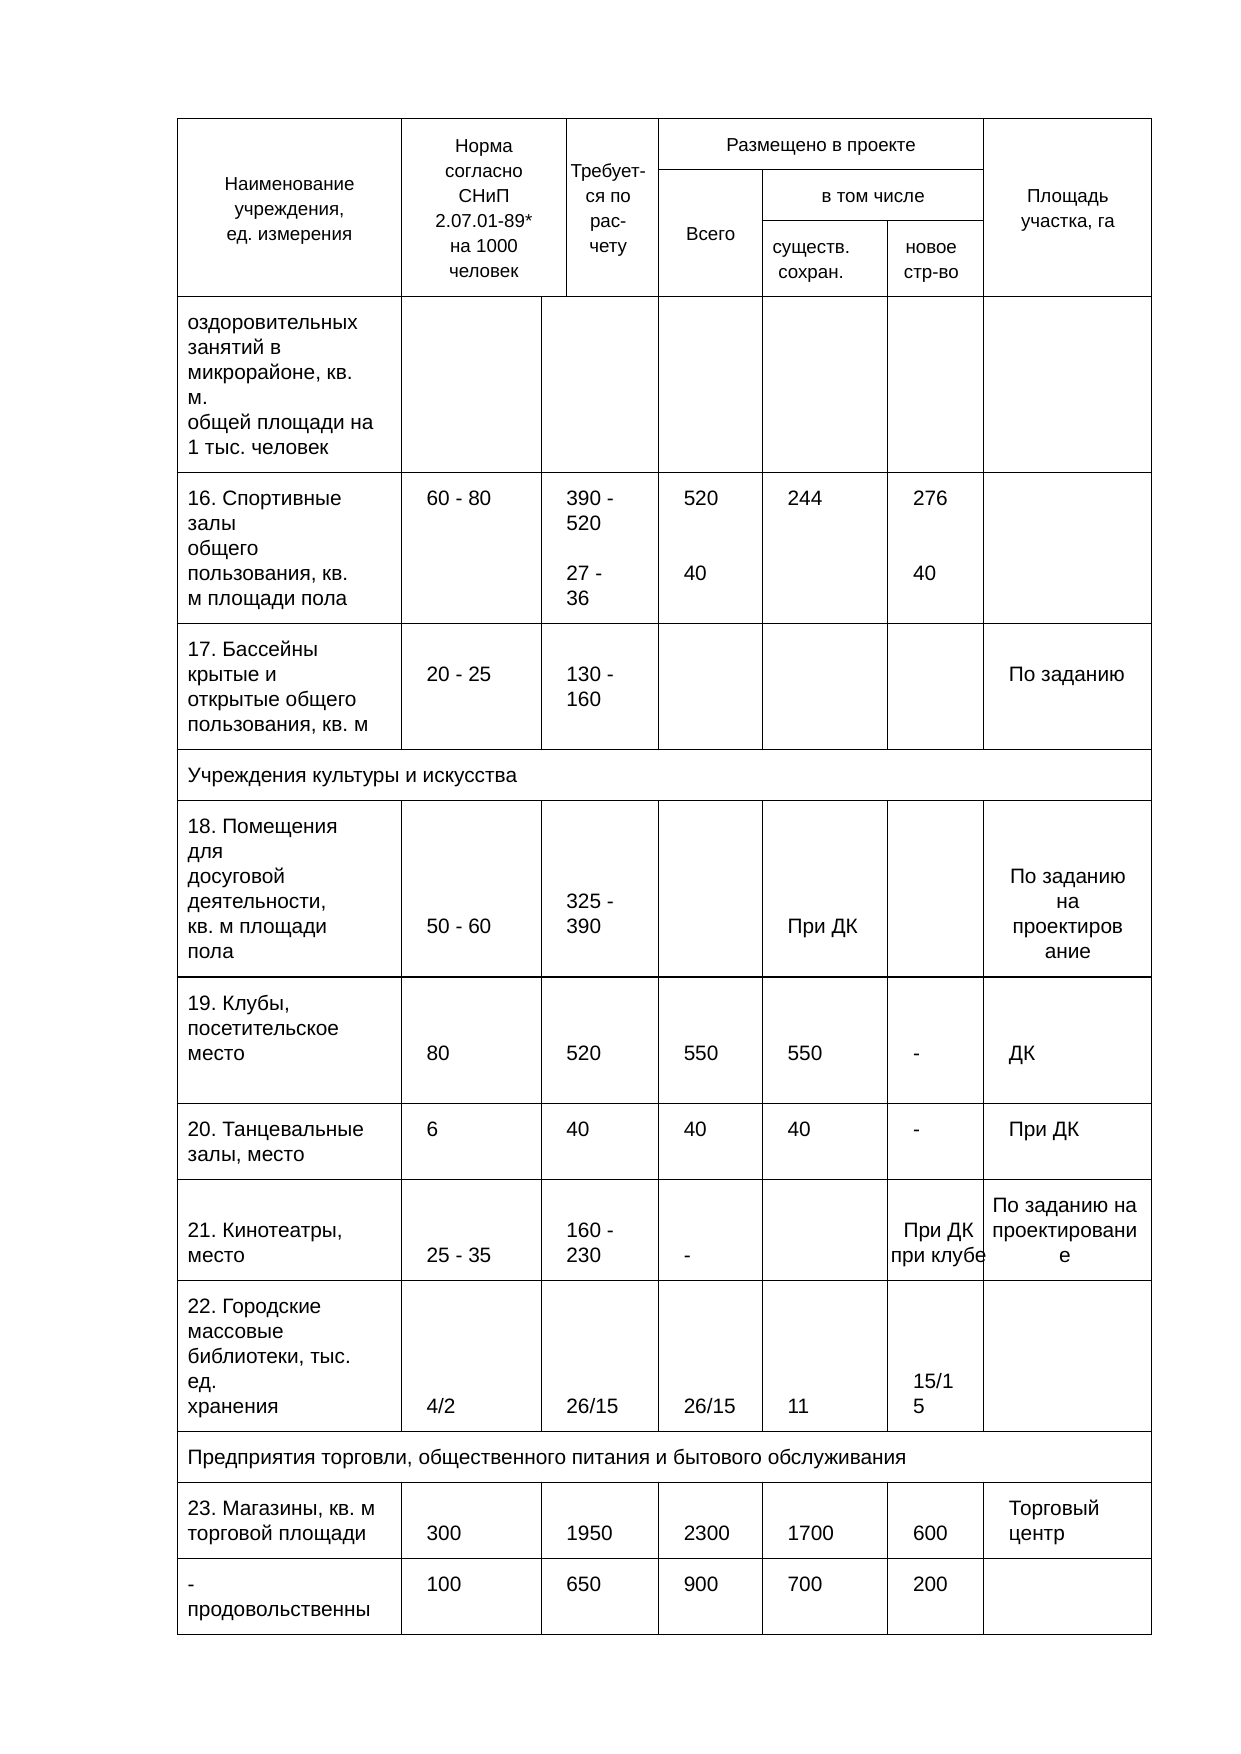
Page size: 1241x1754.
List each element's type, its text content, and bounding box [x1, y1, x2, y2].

table_cell 4/2 [402, 1281, 541, 1431]
table_cell По заданию на проектирование [984, 1180, 1151, 1279]
table_cell 550 [659, 978, 762, 1102]
table_cell новое стр-во [888, 221, 983, 296]
table_cell - [888, 978, 983, 1102]
table_header Требует-ся по рас- чету [567, 119, 658, 296]
table_cell Предприятия торговли, общественного питания и бытового обслуживания [178, 1432, 1151, 1482]
table_cell [888, 801, 983, 976]
table_cell При ДК [763, 801, 887, 976]
table_cell [542, 297, 658, 472]
table_cell 50 - 60 [402, 801, 541, 976]
table_cell в том числе [763, 170, 983, 220]
table_cell 650 [542, 1559, 658, 1634]
table_header Наименование учреждения, ед. измерения [178, 119, 401, 296]
table_cell 160 - 230 [542, 1180, 658, 1279]
table_cell Учреждения культуры и искусства [178, 750, 1151, 800]
table_cell 40 [659, 1104, 762, 1178]
table_cell [659, 801, 762, 976]
table_cell 21. Кинотеатры, место [178, 1180, 401, 1279]
table_header Норма согласно СНиП 2.07.01-89* на 1000 человек [402, 119, 566, 296]
table_cell 26/15 [542, 1281, 658, 1431]
table_cell 200 [888, 1559, 983, 1634]
table_cell 23. Магазины, кв. м торговой площади [178, 1483, 401, 1558]
table_cell [763, 624, 887, 749]
table_cell 16. Спортивные залы общего пользования, кв. м площади пола [178, 473, 401, 623]
table_cell 1700 [763, 1483, 887, 1558]
table_cell 6 [402, 1104, 541, 1178]
table_cell 22. Городские массовые библиотеки, тыс. ед. хранения [178, 1281, 401, 1431]
table_cell [984, 1559, 1151, 1634]
table_cell 15/15 [888, 1281, 983, 1431]
table_cell По заданию на проектирование [984, 801, 1151, 976]
table_cell 520 [542, 978, 658, 1102]
table_cell [763, 1180, 887, 1279]
table_cell 244 [763, 473, 887, 623]
table_cell - продовольственны [178, 1559, 401, 1634]
table_cell 325 - 390 [542, 801, 658, 976]
table_cell При ДК при клубе [888, 1180, 983, 1279]
table_cell 520 40 [659, 473, 762, 623]
table_cell существ. сохран. [763, 221, 887, 296]
table_cell - [659, 1180, 762, 1279]
table_cell [984, 297, 1151, 472]
table_cell 900 [659, 1559, 762, 1634]
table_header Площадь участка, га [984, 119, 1151, 296]
table_cell 19. Клубы, посетительское место [178, 978, 401, 1102]
table_cell 700 [763, 1559, 887, 1634]
table_cell 600 [888, 1483, 983, 1558]
table_cell [659, 624, 762, 749]
table_header Размещено в проекте [659, 119, 983, 169]
table_cell 390 - 520 27 - 36 [542, 473, 658, 623]
table_cell 276 40 [888, 473, 983, 623]
table_cell 550 [763, 978, 887, 1102]
table_cell оздоровительных занятий в микрорайоне, кв. м. общей площади на 1 тыс. человек [178, 297, 401, 472]
table_cell [888, 624, 983, 749]
table_cell 20. Танцевальные залы, место [178, 1104, 401, 1178]
table_cell 17. Бассейны крытые и открытые общего пользования, кв. м [178, 624, 401, 749]
table_cell 130 - 160 [542, 624, 658, 749]
table_cell [984, 473, 1151, 623]
table_cell 25 - 35 [402, 1180, 541, 1279]
table_cell ДК [984, 978, 1151, 1102]
table_cell 100 [402, 1559, 541, 1634]
table_cell 2300 [659, 1483, 762, 1558]
table_cell 11 [763, 1281, 887, 1431]
table_cell [402, 297, 541, 472]
table_cell 40 [542, 1104, 658, 1178]
table_cell 80 [402, 978, 541, 1102]
table_cell По заданию [984, 624, 1151, 749]
table_cell При ДК [984, 1104, 1151, 1178]
table_cell 20 - 25 [402, 624, 541, 749]
table_cell 18. Помещения для досуговой деятельности, кв. м площади пола [178, 801, 401, 976]
table_cell 1950 [542, 1483, 658, 1558]
table_cell [984, 1281, 1151, 1431]
table_cell [659, 297, 762, 472]
table_cell 300 [402, 1483, 541, 1558]
table_cell - [763, 297, 887, 472]
table_cell - [888, 1104, 983, 1178]
table_cell Всего [659, 170, 762, 296]
table_cell [888, 297, 983, 472]
table_cell 26/15 [659, 1281, 762, 1431]
table_cell 40 [763, 1104, 887, 1178]
table_cell 60 - 80 [402, 473, 541, 623]
table_cell Торговый центр [984, 1483, 1151, 1558]
